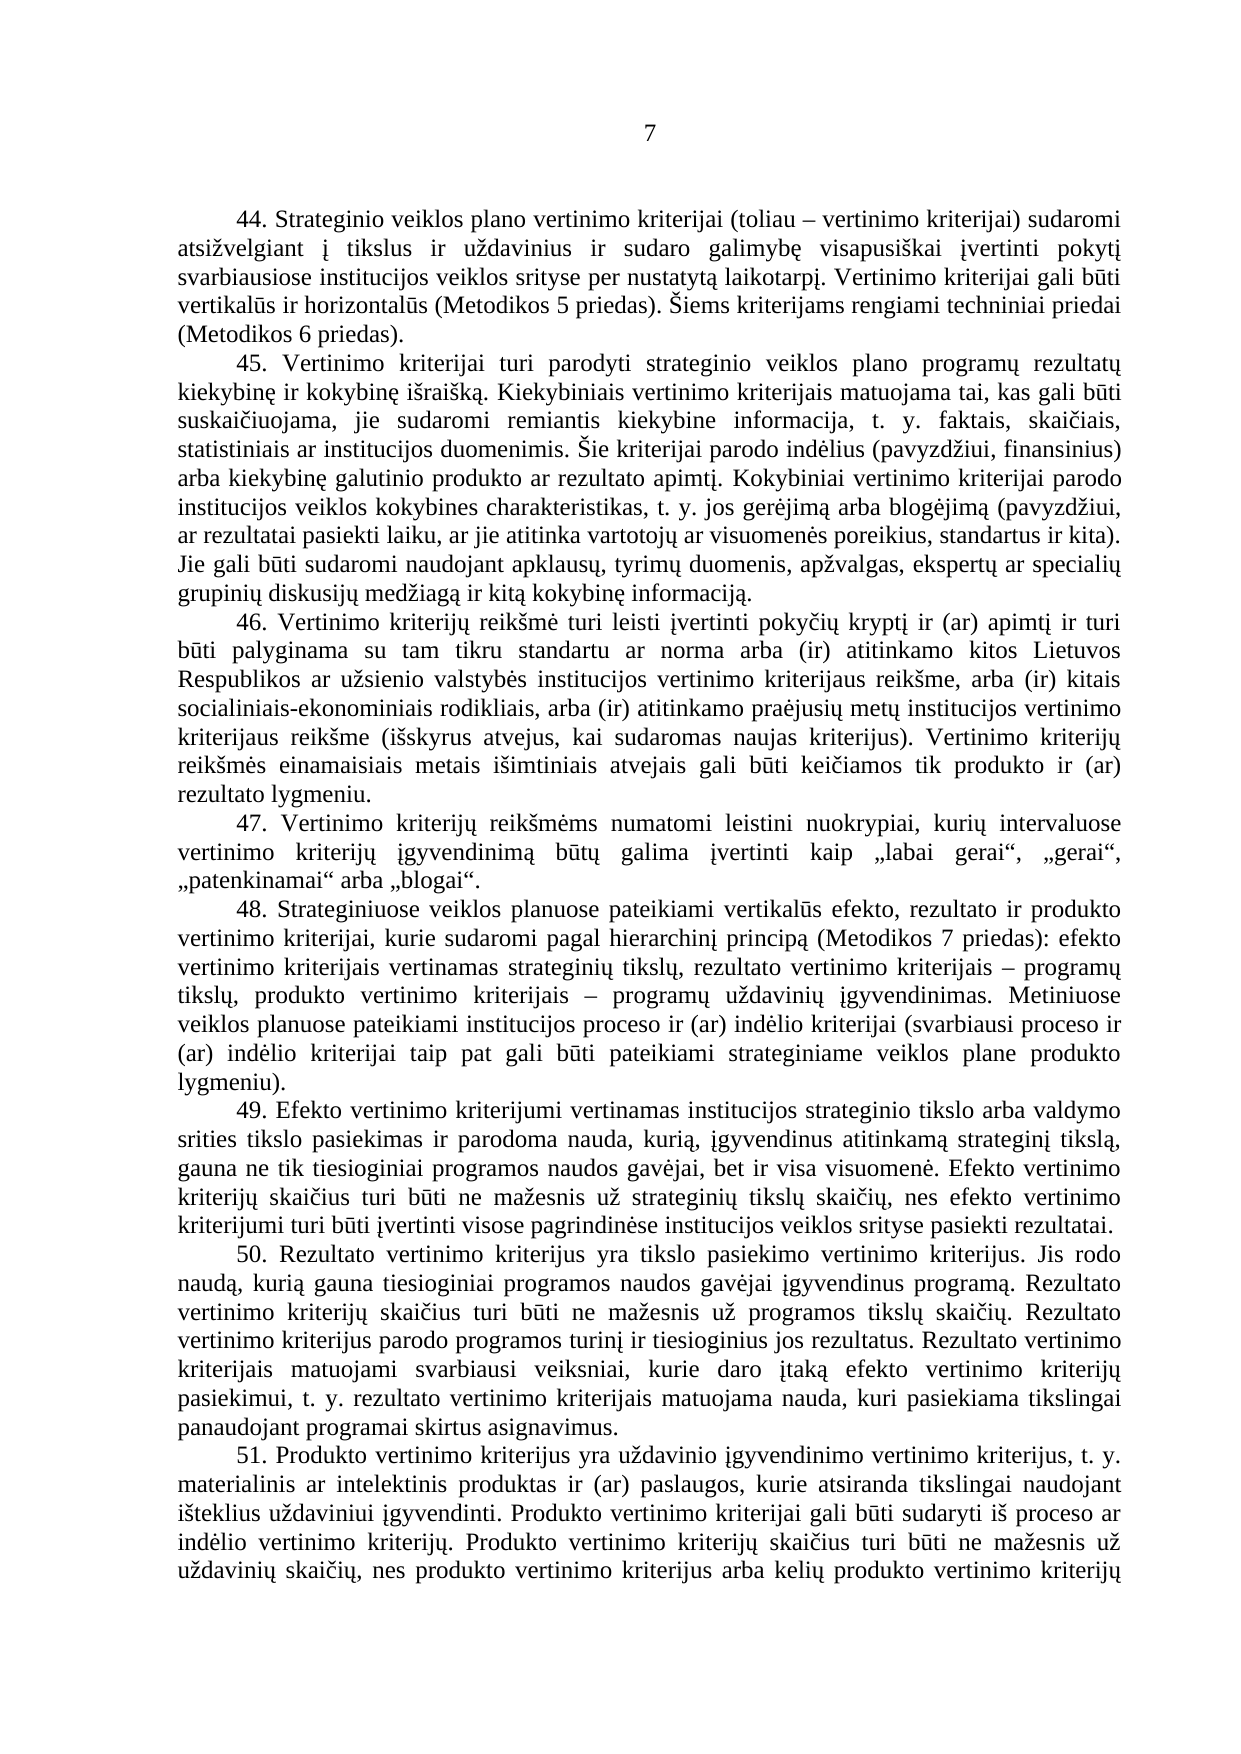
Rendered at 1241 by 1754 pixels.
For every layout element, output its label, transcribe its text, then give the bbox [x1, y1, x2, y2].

text 49. Efekto vertinimo kriterijumi vertinamas institucijos strateginio tikslo arba valdymo srities tikslo pasiekimas ir parodoma nauda, kurią, įgyvendinus atitinkamą strateginį tikslą, gauna ne tik tiesioginiai programos naudos gavėjai, bet ir visa visuomenė. Efekto vertinimo kriterijų skaičius turi būti ne mažesnis už strateginių tikslų skaičių, nes efekto vertinimo kriterijumi turi būti įvertinti visose pagrindinėse institucijos veiklos srityse pasiekti rezultatai. [177, 1096, 1122, 1239]
text 46. Vertinimo kriterijų reikšmė turi leisti įvertinti pokyčių kryptį ir (ar) apimtį ir turi būti palyginama su tam tikru standartu ar norma arba (ir) atitinkamo kitos Lietuvos Respublikos ar užsienio valstybės institucijos vertinimo kriterijaus reikšme, arba (ir) kitais socialiniais-ekonominiais rodikliais, arba (ir) atitinkamo praėjusių metų institucijos vertinimo kriterijaus reikšme (išskyrus atvejus, kai sudaromas naujas kriterijus). Vertinimo kriterijų reikšmės einamaisiais metais išimtiniais atvejais gali būti keičiamos tik produkto ir (ar) rezultato lygmeniu. [177, 607, 1122, 808]
text 50. Rezultato vertinimo kriterijus yra tikslo pasiekimo vertinimo kriterijus. Jis rodo naudą, kurią gauna tiesioginiai programos naudos gavėjai įgyvendinus programą. Rezultato vertinimo kriterijų skaičius turi būti ne mažesnis už programos tikslų skaičių. Rezultato vertinimo kriterijus parodo programos turinį ir tiesioginius jos rezultatus. Rezultato vertinimo kriterijais matuojami svarbiausi veiksniai, kurie daro įtaką efekto vertinimo kriterijų pasiekimui, t. y. rezultato vertinimo kriterijais matuojama nauda, kuri pasiekiama tikslingai panaudojant programai skirtus asignavimus. [177, 1239, 1122, 1441]
text 47. Vertinimo kriterijų reikšmėms numatomi leistini nuokrypiai, kurių intervaluose vertinimo kriterijų įgyvendinimą būtų galima įvertinti kaip „labai gerai“, „gerai“, „patenkinamai“ arba „blogai“. [177, 808, 1122, 894]
text 44. Strateginio veiklos plano vertinimo kriterijai (toliau – vertinimo kriterijai) sudaromi atsižvelgiant į tikslus ir uždavinius ir sudaro galimybę visapusiškai įvertinti pokytį svarbiausiose institucijos veiklos srityse per nustatytą laikotarpį. Vertinimo kriterijai gali būti vertikalūs ir horizontalūs (Metodikos 5 priedas). Šiems kriterijams rengiami techniniai priedai (Metodikos 6 priedas). [177, 204, 1122, 348]
text 51. Produkto vertinimo kriterijus yra uždavinio įgyvendinimo vertinimo kriterijus, t. y. materialinis ar intelektinis produktas ir (ar) paslaugos, kurie atsiranda tikslingai naudojant išteklius uždaviniui įgyvendinti. Produkto vertinimo kriterijai gali būti sudaryti iš proceso ar indėlio vertinimo kriterijų. Produkto vertinimo kriterijų skaičius turi būti ne mažesnis už uždavinių skaičių, nes produkto vertinimo kriterijus arba kelių produkto vertinimo kriterijų [177, 1441, 1122, 1584]
text 45. Vertinimo kriterijai turi parodyti strateginio veiklos plano programų rezultatų kiekybinę ir kokybinę išraišką. Kiekybiniais vertinimo kriterijais matuojama tai, kas gali būti suskaičiuojama, jie sudaromi remiantis kiekybine informacija, t. y. faktais, skaičiais, statistiniais ar institucijos duomenimis. Šie kriterijai parodo indėlius (pavyzdžiui, finansinius) arba kiekybinę galutinio produkto ar rezultato apimtį. Kokybiniai vertinimo kriterijai parodo institucijos veiklos kokybines charakteristikas, t. y. jos gerėjimą arba blogėjimą (pavyzdžiui, ar rezultatai pasiekti laiku, ar jie atitinka vartotojų ar visuomenės poreikius, standartus ir kita). Jie gali būti sudaromi naudojant apklausų, tyrimų duomenis, apžvalgas, ekspertų ar specialių grupinių diskusijų medžiagą ir kitą kokybinę informaciją. [177, 348, 1122, 607]
text 48. Strateginiuose veiklos planuose pateikiami vertikalūs efekto, rezultato ir produkto vertinimo kriterijai, kurie sudaromi pagal hierarchinį principą (Metodikos 7 priedas): efekto vertinimo kriterijais vertinamas strateginių tikslų, rezultato vertinimo kriterijais – programų tikslų, produkto vertinimo kriterijais – programų uždavinių įgyvendinimas. Metiniuose veiklos planuose pateikiami institucijos proceso ir (ar) indėlio kriterijai (svarbiausi proceso ir (ar) indėlio kriterijai taip pat gali būti pateikiami strateginiame veiklos plane produkto lygmeniu). [177, 894, 1122, 1096]
